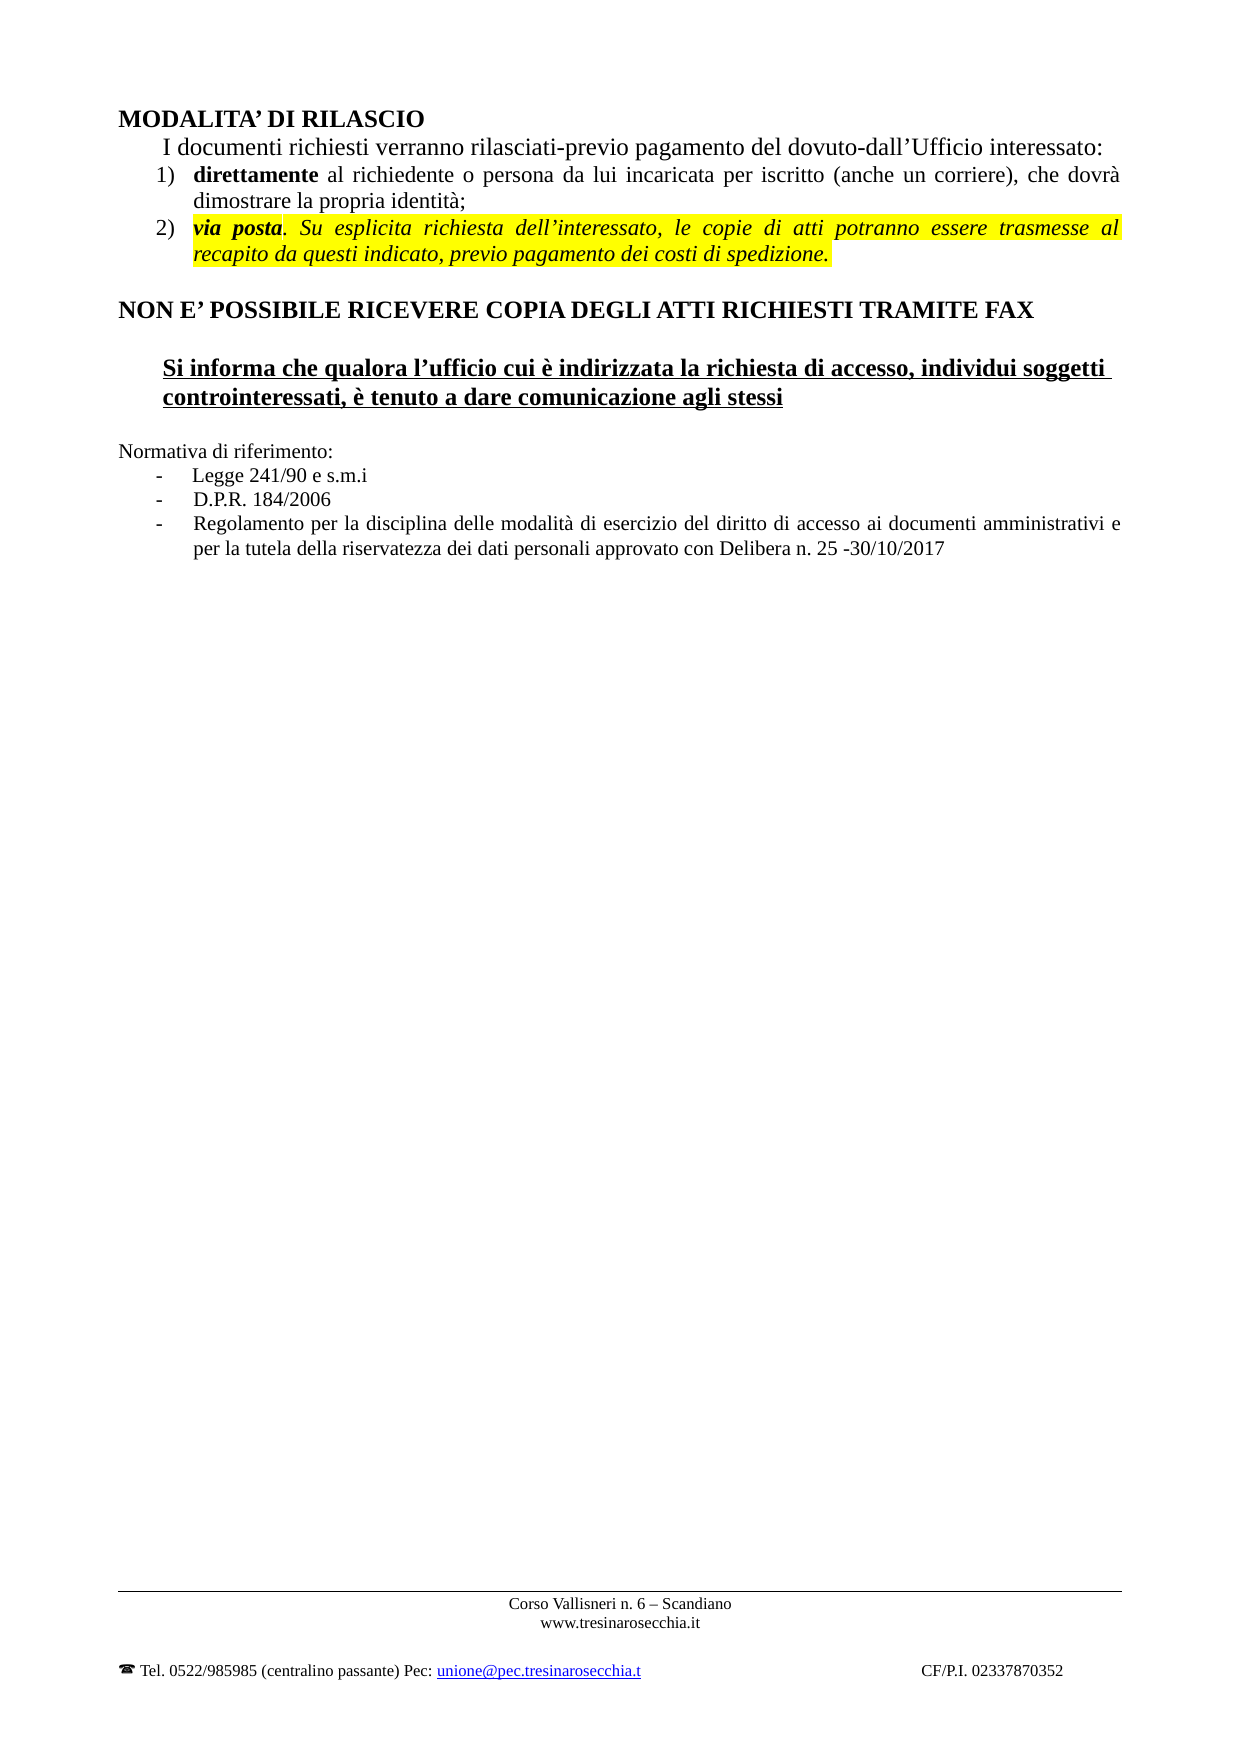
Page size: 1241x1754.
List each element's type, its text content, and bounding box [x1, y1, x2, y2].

subtitle MODALITA’ DI RILASCIO [118, 104, 1122, 132]
text Si informa che qualora l’ufficio cui è indirizzata la richiesta di accesso, individui soggetti controinteressati, è tenuto a dare comunicazione agli stessi [162, 353, 1122, 410]
list via posta. Su esplicita richiesta dell’interessato, le copie di atti potranno essere trasmesse al recapito da questi indicato, previo pagamento dei costi di spedizione. [156, 214, 1122, 267]
text I documenti richiesti verranno rilasciati-previo pagamento del dovuto-dall’Ufficio interessato: [162, 132, 1122, 161]
list direttamente al richiedente o persona da lui incaricata per iscritto (anche un corriere), che dovrà dimostrare la propria identità; [156, 161, 1122, 214]
text - Legge 241/90 e s.m.i [118, 463, 1122, 487]
subtitle NON E’ POSSIBILE RICEVERE COPIA DEGLI ATTI RICHIESTI TRAMITE FAX [118, 295, 1122, 324]
list Regolamento per la disciplina delle modalità di esercizio del diritto di accesso ai documenti amministrativi e per la tutela della riservatezza dei dati personali approvato con Delibera n. 25 -30/10/2017 [156, 511, 1122, 559]
list D.P.R. 184/2006 [156, 487, 1122, 511]
subtitle Normativa di riferimento: [118, 439, 1122, 463]
